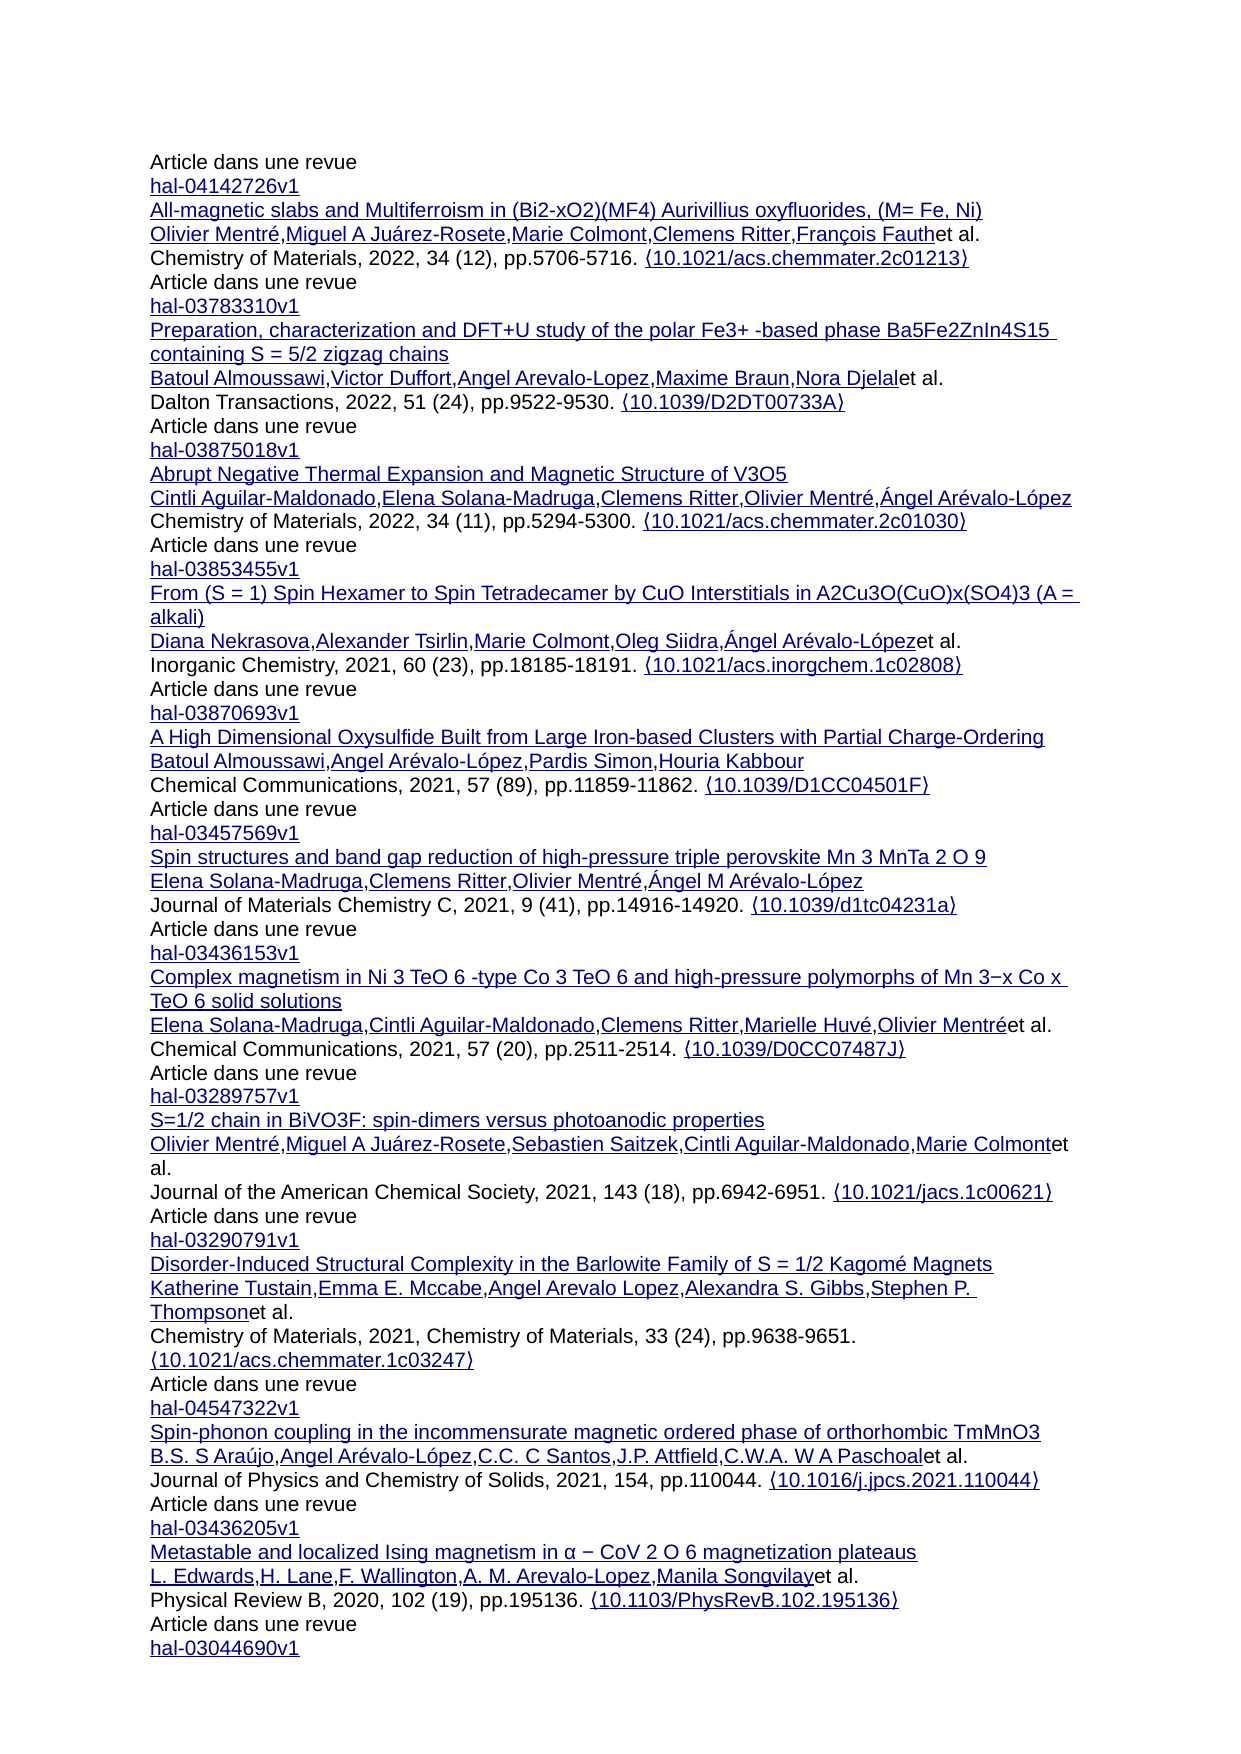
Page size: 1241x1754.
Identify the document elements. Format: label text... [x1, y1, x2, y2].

table_cell Spin-phonon coupling in the incommensurate magnetic ordered phase of orthorhombic TmMnO3 B.S. S Araújo,Angel Arévalo-López,C.C. C Santos,J.P. Attfield,C.W.A. W A Paschoalet al. Journal of Physics and Chemistry of Solids, 2021, 154, pp.110044. ⟨10.1016/j.jpcs.2021.110044⟩ Article dans une revue hal-03436205v1 [150, 1420, 1090, 1539]
table_cell S=1/2 chain in BiVO3F: spin-dimers versus photoanodic properties Olivier Mentré,Miguel A Juárez-Rosete,Sebastien Saitzek,Cintli Aguilar-Maldonado,Marie Colmontet al. Journal of the American Chemical Society, 2021, 143 (18), pp.6942-6951. ⟨10.1021/jacs.1c00621⟩ Article dans une revue hal-03290791v1 [150, 1108, 1090, 1252]
table_cell Abrupt Negative Thermal Expansion and Magnetic Structure of V3O5 Cintli Aguilar-Maldonado,Elena Solana-Madruga,Clemens Ritter,Olivier Mentré,Ángel Arévalo-López Chemistry of Materials, 2022, 34 (11), pp.5294-5300. ⟨10.1021/acs.chemmater.2c01030⟩ Article dans une revue hal-03853455v1 [150, 461, 1090, 581]
table_cell Article dans une revue hal-04142726v1 [150, 150, 1090, 198]
table_cell From (S = 1) Spin Hexamer to Spin Tetradecamer by CuO Interstitials in A2Cu3O(CuO)x(SO4)3 (A = alkali) Diana Nekrasova,Alexander Tsirlin,Marie Colmont,Oleg Siidra,Ángel Arévalo-Lópezet al. Inorganic Chemistry, 2021, 60 (23), pp.18185-18191. ⟨10.1021/acs.inorgchem.1c02808⟩ Article dans une revue hal-03870693v1 [150, 581, 1090, 725]
table_cell Complex magnetism in Ni 3 TeO 6 -type Co 3 TeO 6 and high-pressure polymorphs of Mn 3−x Co x TeO 6 solid solutions Elena Solana-Madruga,Cintli Aguilar-Maldonado,Clemens Ritter,Marielle Huvé,Olivier Mentréet al. Chemical Communications, 2021, 57 (20), pp.2511-2514. ⟨10.1039/D0CC07487J⟩ Article dans une revue hal-03289757v1 [150, 965, 1090, 1108]
table_cell Preparation, characterization and DFT+U study of the polar Fe3+ -based phase Ba5Fe2ZnIn4S15 containing S = 5/2 zigzag chains Batoul Almoussawi,Victor Duffort,Angel Arevalo-Lopez,Maxime Braun,Nora Djelalet al. Dalton Transactions, 2022, 51 (24), pp.9522-9530. ⟨10.1039/D2DT00733A⟩ Article dans une revue hal-03875018v1 [150, 318, 1090, 461]
table_cell Metastable and localized Ising magnetism in α − CoV 2 O 6 magnetization plateaus L. Edwards,H. Lane,F. Wallington,A. M. Arevalo-Lopez,Manila Songvilayet al. Physical Review B, 2020, 102 (19), pp.195136. ⟨10.1103/PhysRevB.102.195136⟩ Article dans une revue hal-03044690v1 [150, 1540, 1090, 1659]
table_cell Disorder-Induced Structural Complexity in the Barlowite Family of S = 1/2 Kagomé Magnets Katherine Tustain,Emma E. Mccabe,Angel Arevalo Lopez,Alexandra S. Gibbs,Stephen P. Thompsonet al. Chemistry of Materials, 2021, Chemistry of Materials, 33 (24), pp.9638-9651. ⟨10.1021/acs.chemmater.1c03247⟩ Article dans une revue hal-04547322v1 [150, 1252, 1090, 1420]
table_cell Spin structures and band gap reduction of high-pressure triple perovskite Mn 3 MnTa 2 O 9 Elena Solana-Madruga,Clemens Ritter,Olivier Mentré,Ángel M Arévalo-López Journal of Materials Chemistry C, 2021, 9 (41), pp.14916-14920. ⟨10.1039/d1tc04231a⟩ Article dans une revue hal-03436153v1 [150, 845, 1090, 964]
table_cell A High Dimensional Oxysulfide Built from Large Iron-based Clusters with Partial Charge-Ordering Batoul Almoussawi,Angel Arévalo-López,Pardis Simon,Houria Kabbour Chemical Communications, 2021, 57 (89), pp.11859-11862. ⟨10.1039/D1CC04501F⟩ Article dans une revue hal-03457569v1 [150, 725, 1090, 845]
table_cell All-magnetic slabs and Multiferroism in (Bi2-xO2)(MF4) Aurivillius oxyfluorides, (M= Fe, Ni) Olivier Mentré,Miguel A Juárez-Rosete,Marie Colmont,Clemens Ritter,François Fauthet al. Chemistry of Materials, 2022, 34 (12), pp.5706-5716. ⟨10.1021/acs.chemmater.2c01213⟩ Article dans une revue hal-03783310v1 [150, 198, 1090, 318]
